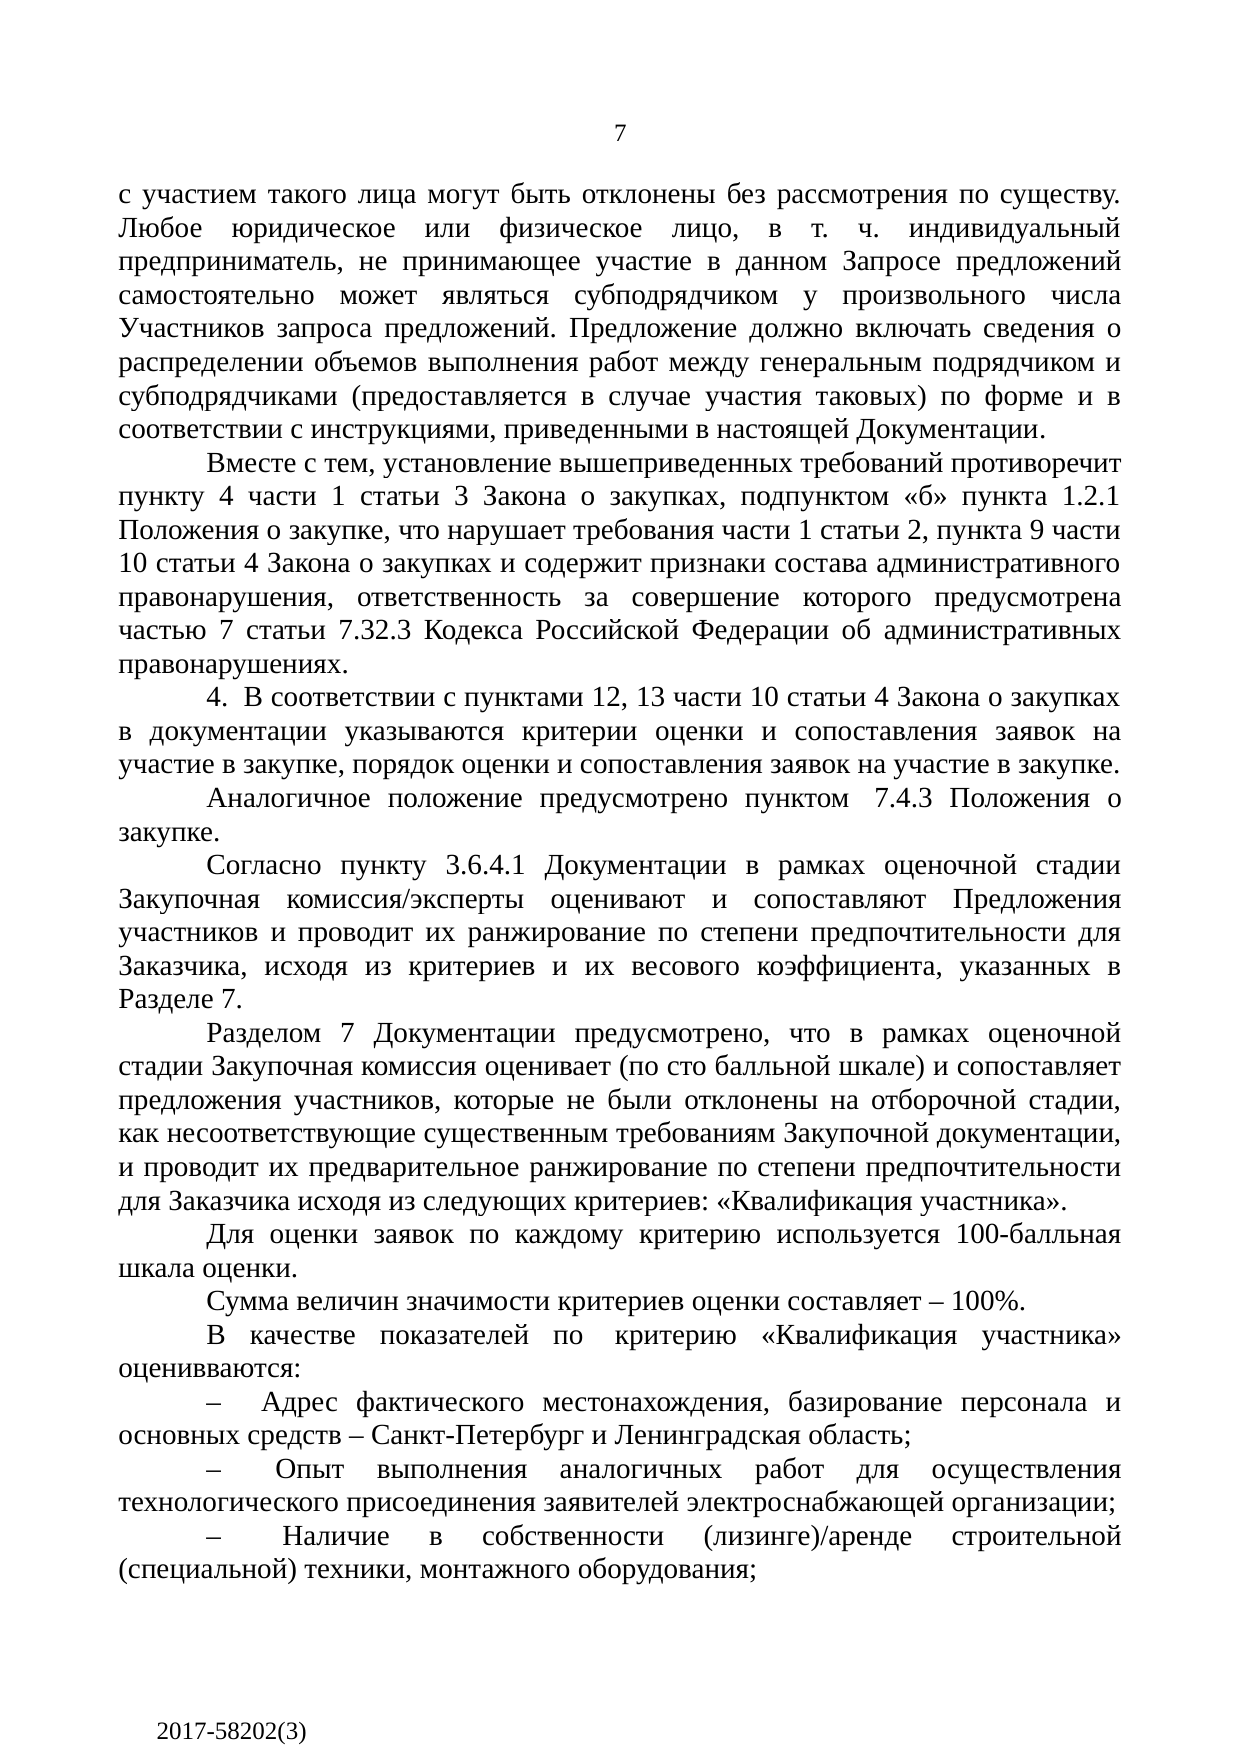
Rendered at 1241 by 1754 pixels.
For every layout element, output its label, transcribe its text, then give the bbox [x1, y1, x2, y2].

text 4. В соответствии с пунктами 12, 13 части 10 статьи 4 Закона о закупках в документации указываются критерии оценки и сопоставления заявок на участие в закупке, порядок оценки и сопоставления заявок на участие в закупке. [118, 679, 1122, 780]
text Аналогичное положение предусмотрено пунктом 7.4.3 Положения о закупке. [118, 780, 1122, 847]
text Для оценки заявок по каждому критерию используется 100-балльная шкала оценки. [118, 1216, 1122, 1283]
text – Наличие в собственности (лизинге)/аренде строительной (специальной) техники, монтажного оборудования; [118, 1518, 1122, 1585]
text – Опыт выполнения аналогичных работ для осуществления технологического присоединения заявителей электроснабжающей организации; [118, 1451, 1122, 1518]
text Вместе с тем, установление вышеприведенных требований противоречит пункту 4 части 1 статьи 3 Закона о закупках, подпунктом «б» пункта 1.2.1 Положения о закупке, что нарушает требования части 1 статьи 2, пункта 9 части 10 статьи 4 Закона о закупках и содержит признаки состава административного правонарушения, ответственность за совершение которого предусмотрена частью 7 статьи 7.32.3 Кодекса Российской Федерации об административных правонарушениях. [118, 445, 1122, 679]
text с участием такого лица могут быть отклонены без рассмотрения по существу. Любое юридическое или физическое лицо, в т. ч. индивидуальный предприниматель, не принимающее участие в данном Запросе предложений самостоятельно может являться субподрядчиком у произвольного числа Участников запроса предложений. Предложение должно включать сведения о распределении объемов выполнения работ между генеральным подрядчиком и субподрядчиками (предоставляется в случае участия таковых) по форме и в соответствии с инструкциями, приведенными в настоящей Документации. [118, 176, 1122, 445]
text Согласно пункту 3.6.4.1 Документации в рамках оценочной стадии Закупочная комиссия/эксперты оценивают и сопоставляют Предложения участников и проводит их ранжирование по степени предпочтительности для Заказчика, исходя из критериев и их весового коэффициента, указанных в Разделе 7. [118, 847, 1122, 1015]
text Сумма величин значимости критериев оценки составляет – 100%. [118, 1283, 1122, 1317]
text В качестве показателей по критерию «Квалификация участника» оценивваются: [118, 1317, 1122, 1384]
text – Адрес фактического местонахождения, базирование персонала и основных средств – Санкт-Петербург и Ленинградская область; [118, 1384, 1122, 1451]
text Разделом 7 Документации предусмотрено, что в рамках оценочной стадии Закупочная комиссия оценивает (по сто балльной шкале) и сопоставляет предложения участников, которые не были отклонены на отборочной стадии, как несоответствующие существенным требованиям Закупочной документации, и проводит их предварительное ранжирование по степени предпочтительности для Заказчика исходя из следующих критериев: «Квалификация участника». [118, 1015, 1122, 1216]
